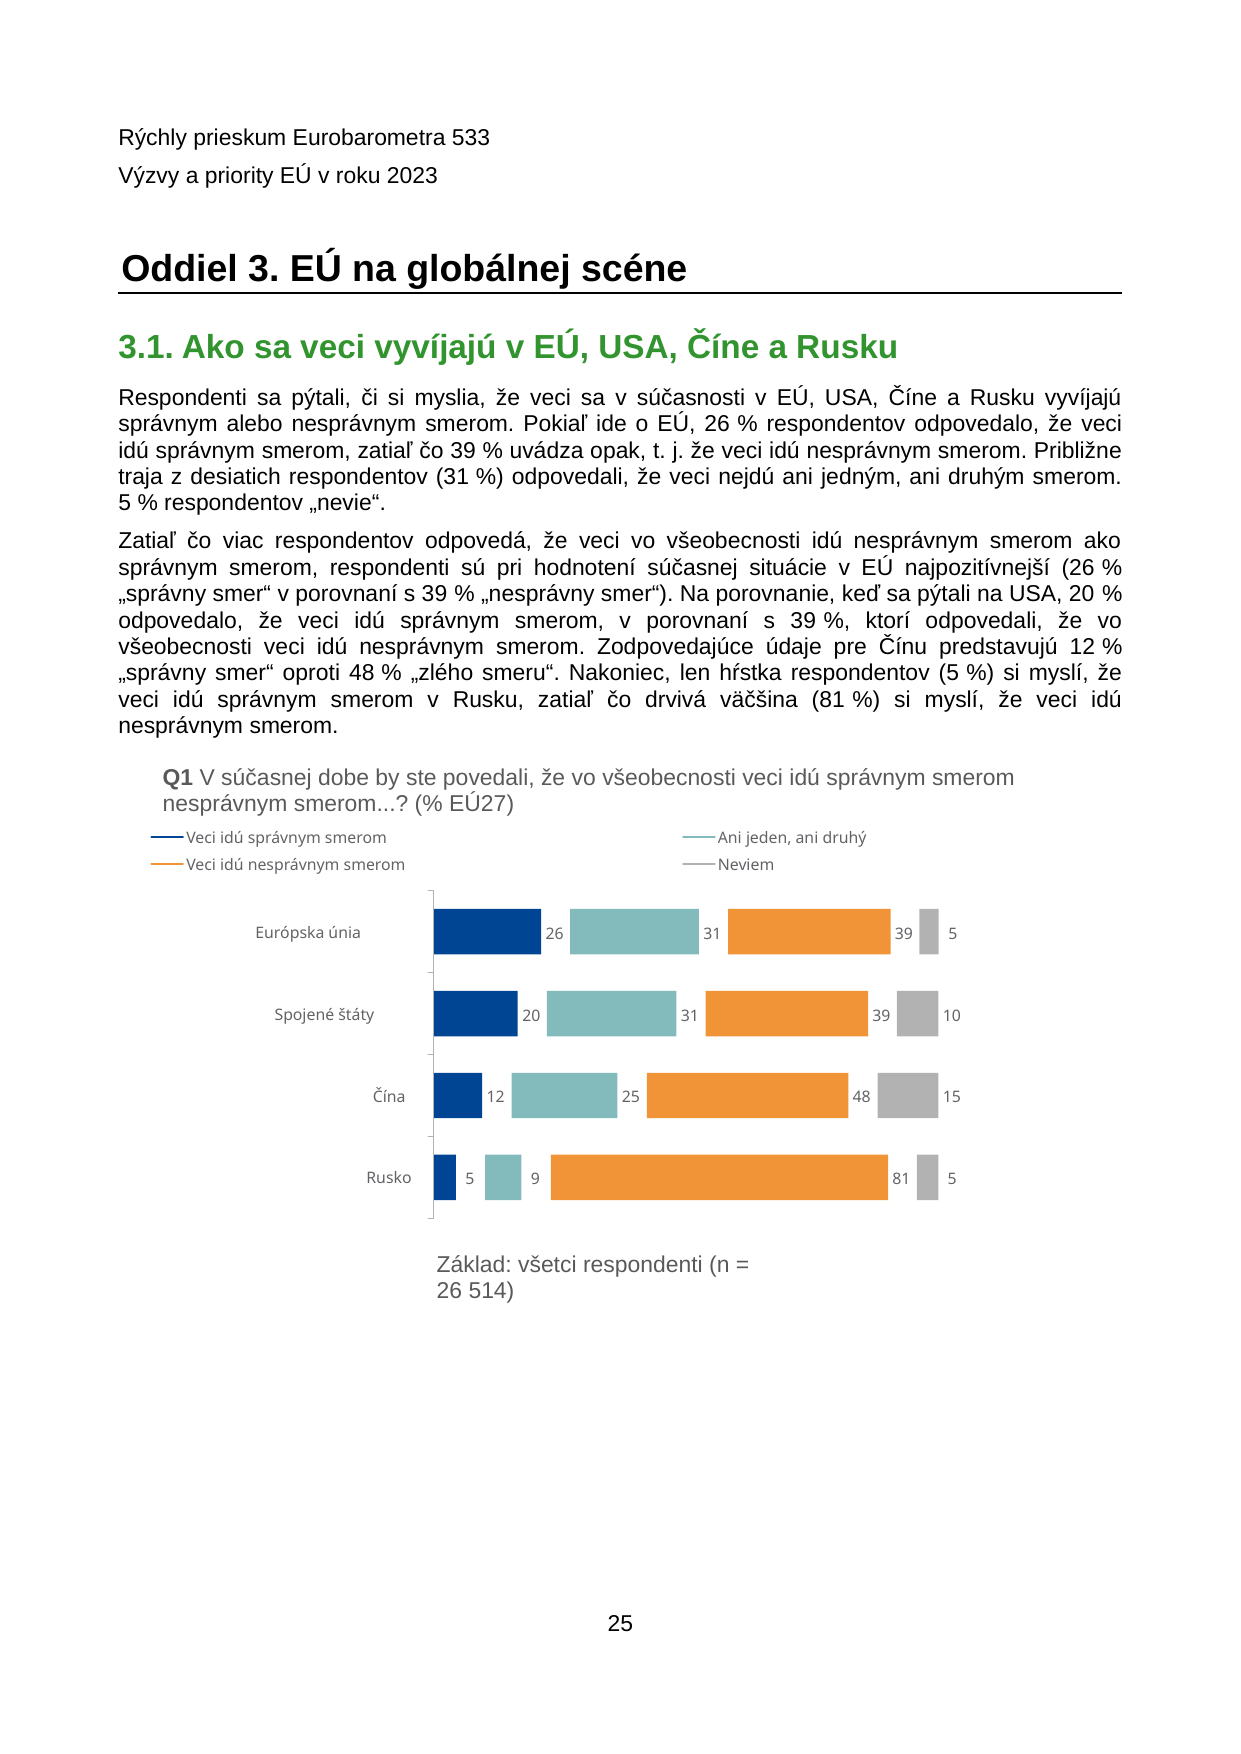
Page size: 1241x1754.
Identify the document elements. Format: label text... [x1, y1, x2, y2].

text Zatiaľ čo viac respondentov odpovedá, že veci vo všeobecnosti idú nesprávnym smerom ako správnym smerom, respondenti sú pri hodnotení súčasnej situácie v EÚ najpozitívnejší (26 % „správny smer“ v porovnaní s 39 % „nesprávny smer“). Na porovnanie, keď sa pýtali na USA, 20 % odpovedalo, že veci idú správnym smerom, v porovnaní s 39 %, ktorí odpovedali, že vo všeobecnosti veci idú nesprávnym smerom. Zodpovedajúce údaje pre Čínu predstavujú 12 % „správny smer“ oproti 48 % „zlého smeru“. Nakoniec, len hŕstka respondentov (5 %) si myslí, že veci idú správnym smerom v Rusku, zatiaľ čo drvivá väčšina (81 %) si myslí, že veci idú nesprávnym smerom. [118, 527, 1122, 738]
subtitle 3.1. Ako sa veci vyvíjajú v EÚ, USA, Číne a Rusku [118, 327, 1122, 365]
text Respondenti sa pýtali, či si myslia, že veci sa v súčasnosti v EÚ, USA, Číne a Rusku vyvíjajú správnym alebo nesprávnym smerom. Pokiaľ ide o EÚ, 26 % respondentov odpovedalo, že veci idú správnym smerom, zatiaľ čo 39 % uvádza opak, t. j. že veci idú nesprávnym smerom. Približne traja z desiatich respondentov (31 %) odpovedali, že veci nejdú ani jedným, ani druhým smerom. 5 % respondentov „nevie“. [118, 384, 1122, 516]
subtitle Oddiel 3. EÚ na globálnej scéne [118, 243, 1122, 292]
